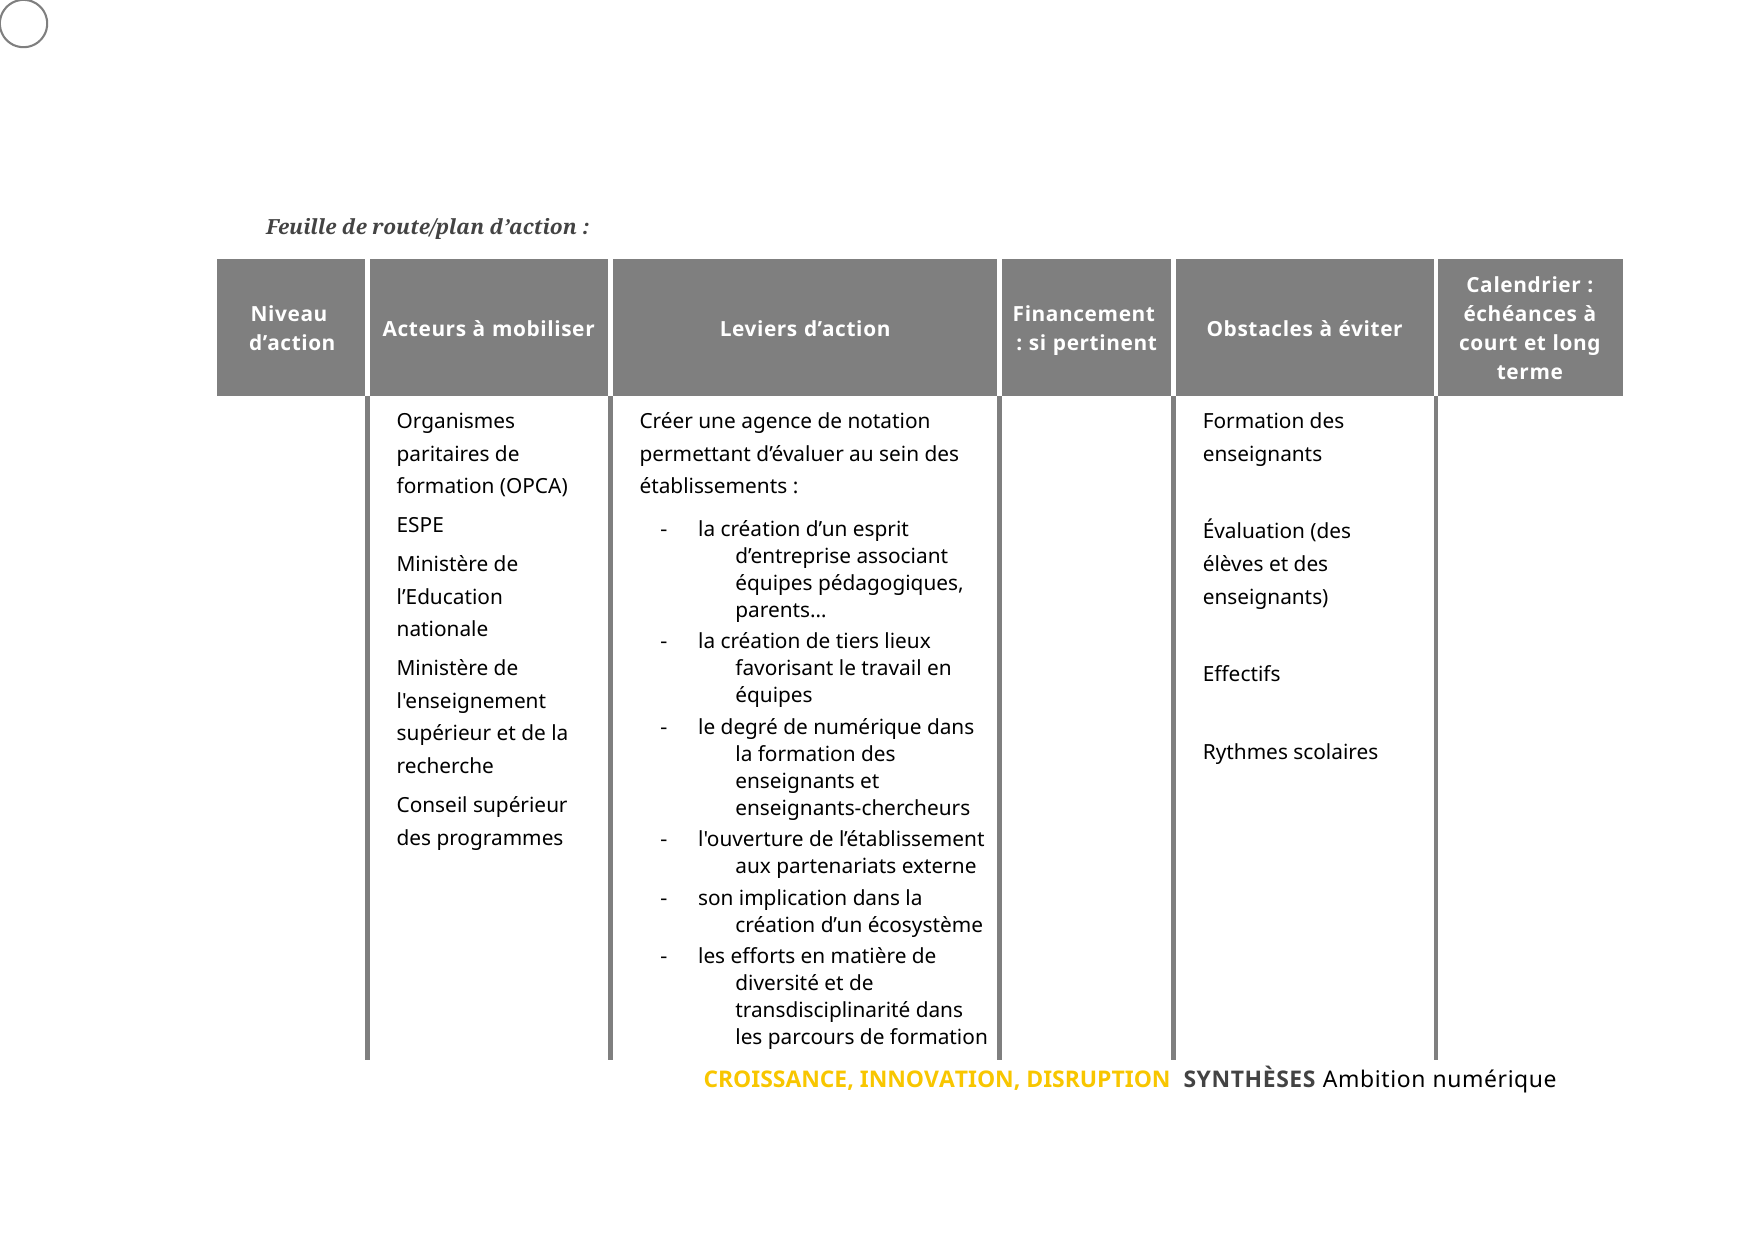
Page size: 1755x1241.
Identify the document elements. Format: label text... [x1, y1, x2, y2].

table_header Leviers d’action [613, 259, 997, 396]
table_cell Créer une agence de notation permettant d’évaluer au sein des établissements : la création d’un esprit d’entreprise associant équipes pédagogiques, parents… la création de tiers lieux favorisant le travail en équipes le degré de numérique dans la formation des enseignants et enseignants-chercheurs l'ouverture de l’établissement aux partenariats externe son implication dans la création d’un écosystème les efforts en matière de diversité et de transdisciplinarité dans les parcours de formation [613, 396, 997, 1060]
table_cell Organismes paritaires de formation (OPCA) ESPE Ministère de l’Education nationale Ministère de l'enseignement supérieur et de la recherche Conseil supérieur des programmes [370, 396, 608, 1060]
table_header Niveau d’action [217, 259, 365, 396]
table_cell Formation des enseignants Évaluation (des élèves et des enseignants) Effectifs Rythmes scolaires [1176, 396, 1434, 1060]
text Feuille de route/plan d’action : [266, 207, 1492, 241]
table_cell [1002, 396, 1171, 1060]
table_cell [217, 396, 365, 1060]
table_header Acteurs à mobiliser [370, 259, 608, 396]
table_cell [1438, 396, 1623, 1060]
table_header Calendrier : échéances à court et long terme [1438, 259, 1623, 396]
table_header Obstacles à éviter [1176, 259, 1434, 396]
table_header Financement : si pertinent [1002, 259, 1171, 396]
